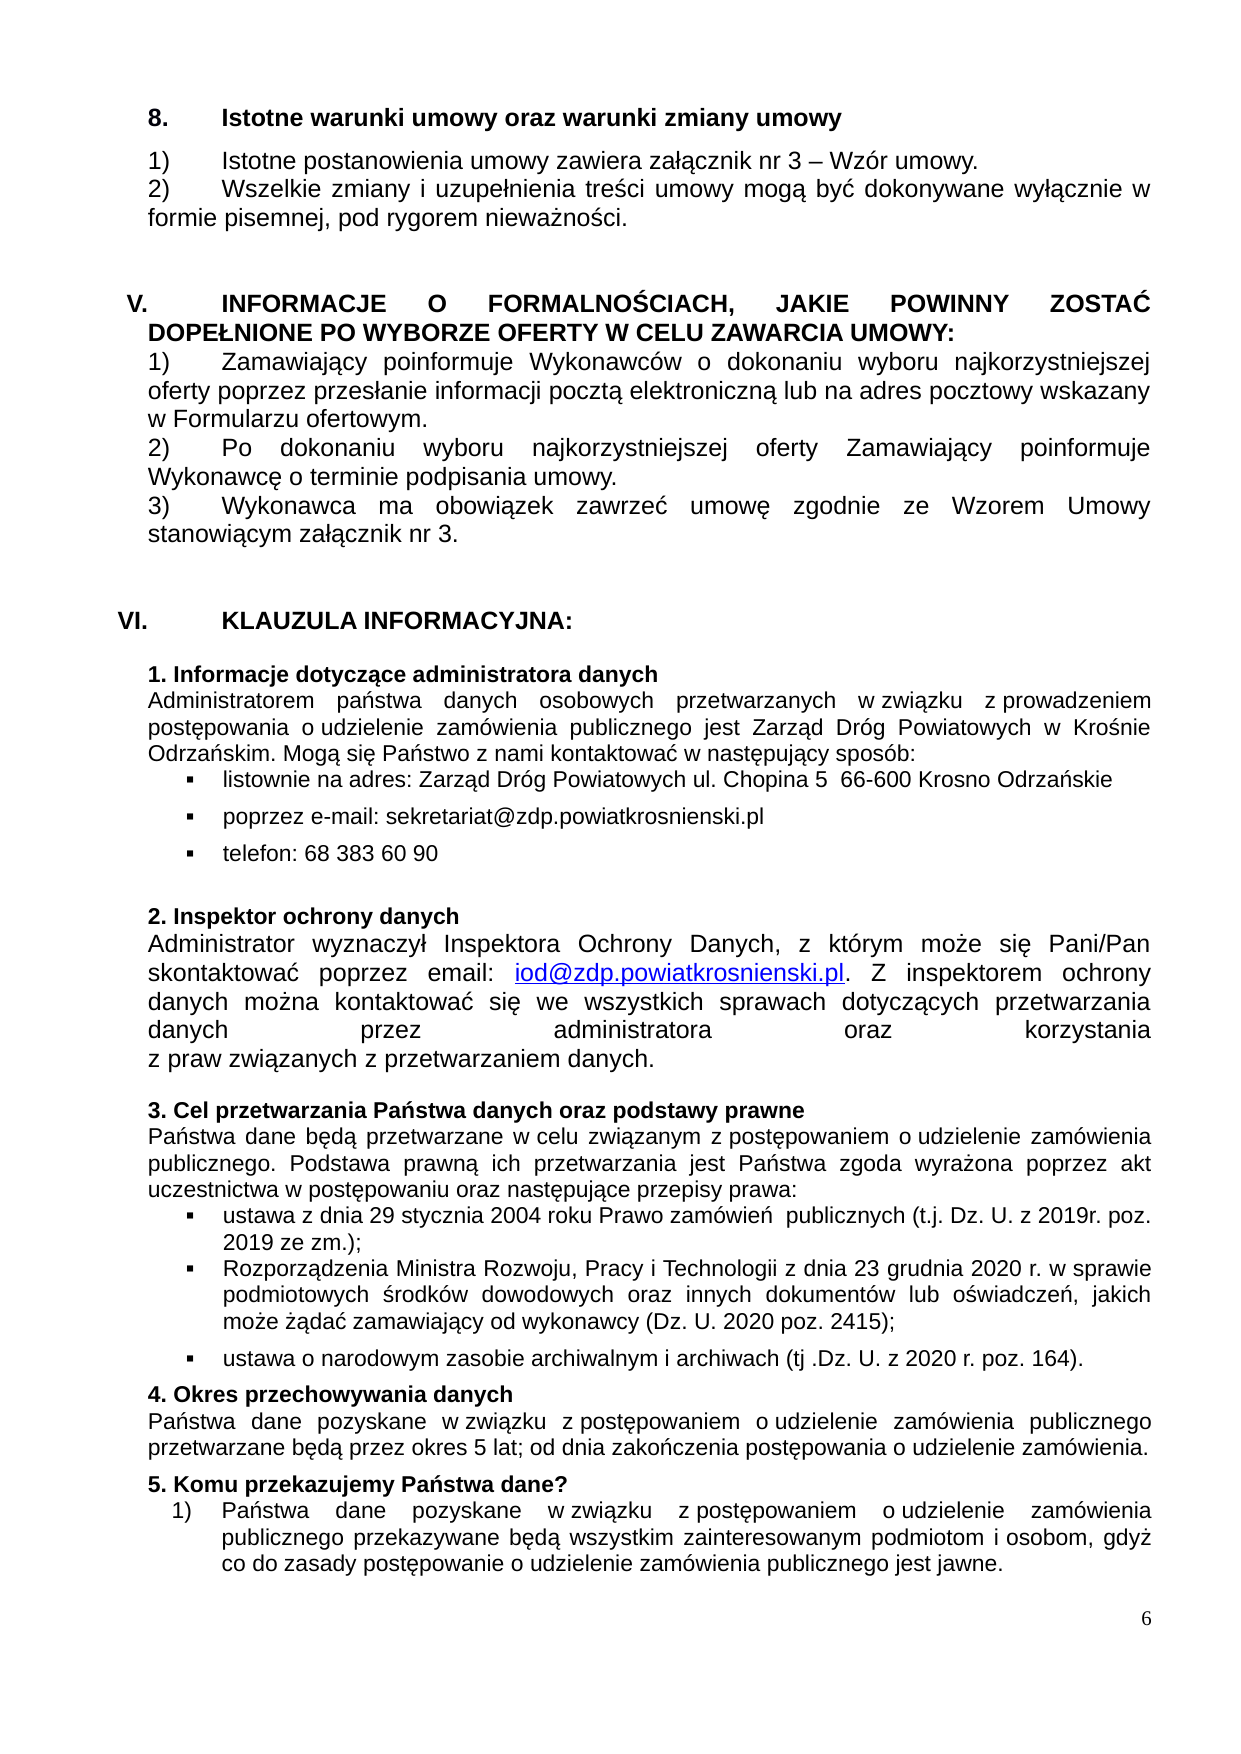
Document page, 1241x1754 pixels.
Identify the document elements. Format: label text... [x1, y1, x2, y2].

text Państwa dane będą przetwarzane w celu związanym z postępowaniem o udzielenie zamówienia publicznego. Podstawa prawną ich przetwarzania jest Państwa zgoda wyrażona poprzez akt uczestnictwa w postępowaniu oraz następujące przepisy prawa: [148, 1123, 1152, 1202]
list ustawa o narodowym zasobie archiwalnym i archiwach (tj .Dz. U. z 2020 r. poz. 164). [185, 1344, 1152, 1371]
list INFORMACJE O FORMALNOŚCIACH, JAKIE POWINNY ZOSTAĆ DOPEŁNIONE PO WYBORZE OFERTY W CELU ZAWARCIA UMOWY: [148, 289, 1152, 347]
list Wykonawca ma obowiązek zawrzeć umowę zgodnie ze Wzorem Umowy stanowiącym załącznik nr 3. [148, 491, 1152, 548]
text 5. Komu przekazujemy Państwa dane? [148, 1471, 1152, 1497]
text Państwa dane pozyskane w związku z postępowaniem o udzielenie zamówienia publicznego przetwarzane będą przez okres 5 lat; od dnia zakończenia postępowania o udzielenie zamówienia. [148, 1408, 1152, 1460]
list Wszelkie zmiany i uzupełnienia treści umowy mogą być dokonywane wyłącznie w formie pisemnej, pod rygorem nieważności. [148, 174, 1152, 232]
text 2. Inspektor ochrony danych [148, 903, 1152, 929]
list Istotne postanowienia umowy zawiera załącznik nr 3 – Wzór umowy. [148, 146, 1152, 174]
text Administrator wyznaczył Inspektora Ochrony Danych, z którym może się Pani/Pan skontaktować poprzez email: iod@zdp.powiatkrosnienski.pl. Z inspektorem ochrony danych można kontaktować się we wszystkich sprawach dotyczących przetwarzania danych przez administratora oraz korzystania z praw związanych z przetwarzaniem danych. [148, 929, 1152, 1073]
text 3. Cel przetwarzania Państwa danych oraz podstawy prawne [148, 1097, 1152, 1123]
list Istotne warunki umowy oraz warunki zmiany umowy [148, 102, 1152, 131]
list telefon: 68 383 60 90 [185, 840, 1152, 866]
list listownie na adres: Zarząd Dróg Powiatowych ul. Chopina 5 66-600 Krosno Odrzańskie [185, 766, 1152, 792]
list KLAUZULA INFORMACYJNA: [148, 606, 1152, 634]
text 1. Informacje dotyczące administratora danych [148, 661, 1152, 687]
list Po dokonaniu wyboru najkorzystniejszej oferty Zamawiający poinformuje Wykonawcę o terminie podpisania umowy. [148, 433, 1152, 491]
list ustawa z dnia 29 stycznia 2004 roku Prawo zamówień publicznych (t.j. Dz. U. z 2019r. poz. 2019 ze zm.); [185, 1202, 1152, 1255]
text 1) Państwa dane pozyskane w związku z postępowaniem o udzielenie zamówienia publicznego przekazywane będą wszystkim zainteresowanym podmiotom i osobom, gdyż co do zasady postępowanie o udzielenie zamówienia publicznego jest jawne. [171, 1497, 1152, 1576]
list poprzez e-mail: sekretariat@zdp.powiatkrosnienski.pl [185, 803, 1152, 829]
list Zamawiający poinformuje Wykonawców o dokonaniu wyboru najkorzystniejszej oferty poprzez przesłanie informacji pocztą elektroniczną lub na adres pocztowy wskazany w Formularzu ofertowym. [148, 347, 1152, 433]
text 4. Okres przechowywania danych [148, 1381, 1152, 1408]
text Administratorem państwa danych osobowych przetwarzanych w związku z prowadzeniem postępowania o udzielenie zamówienia publicznego jest Zarząd Dróg Powiatowych w Krośnie Odrzańskim. Mogą się Państwo z nami kontaktować w następujący sposób: [148, 687, 1152, 766]
list Rozporządzenia Ministra Rozwoju, Pracy i Technologii z dnia 23 grudnia 2020 r. w sprawie podmiotowych środków dowodowych oraz innych dokumentów lub oświadczeń, jakich może żądać zamawiający od wykonawcy (Dz. U. 2020 poz. 2415); [185, 1255, 1152, 1334]
